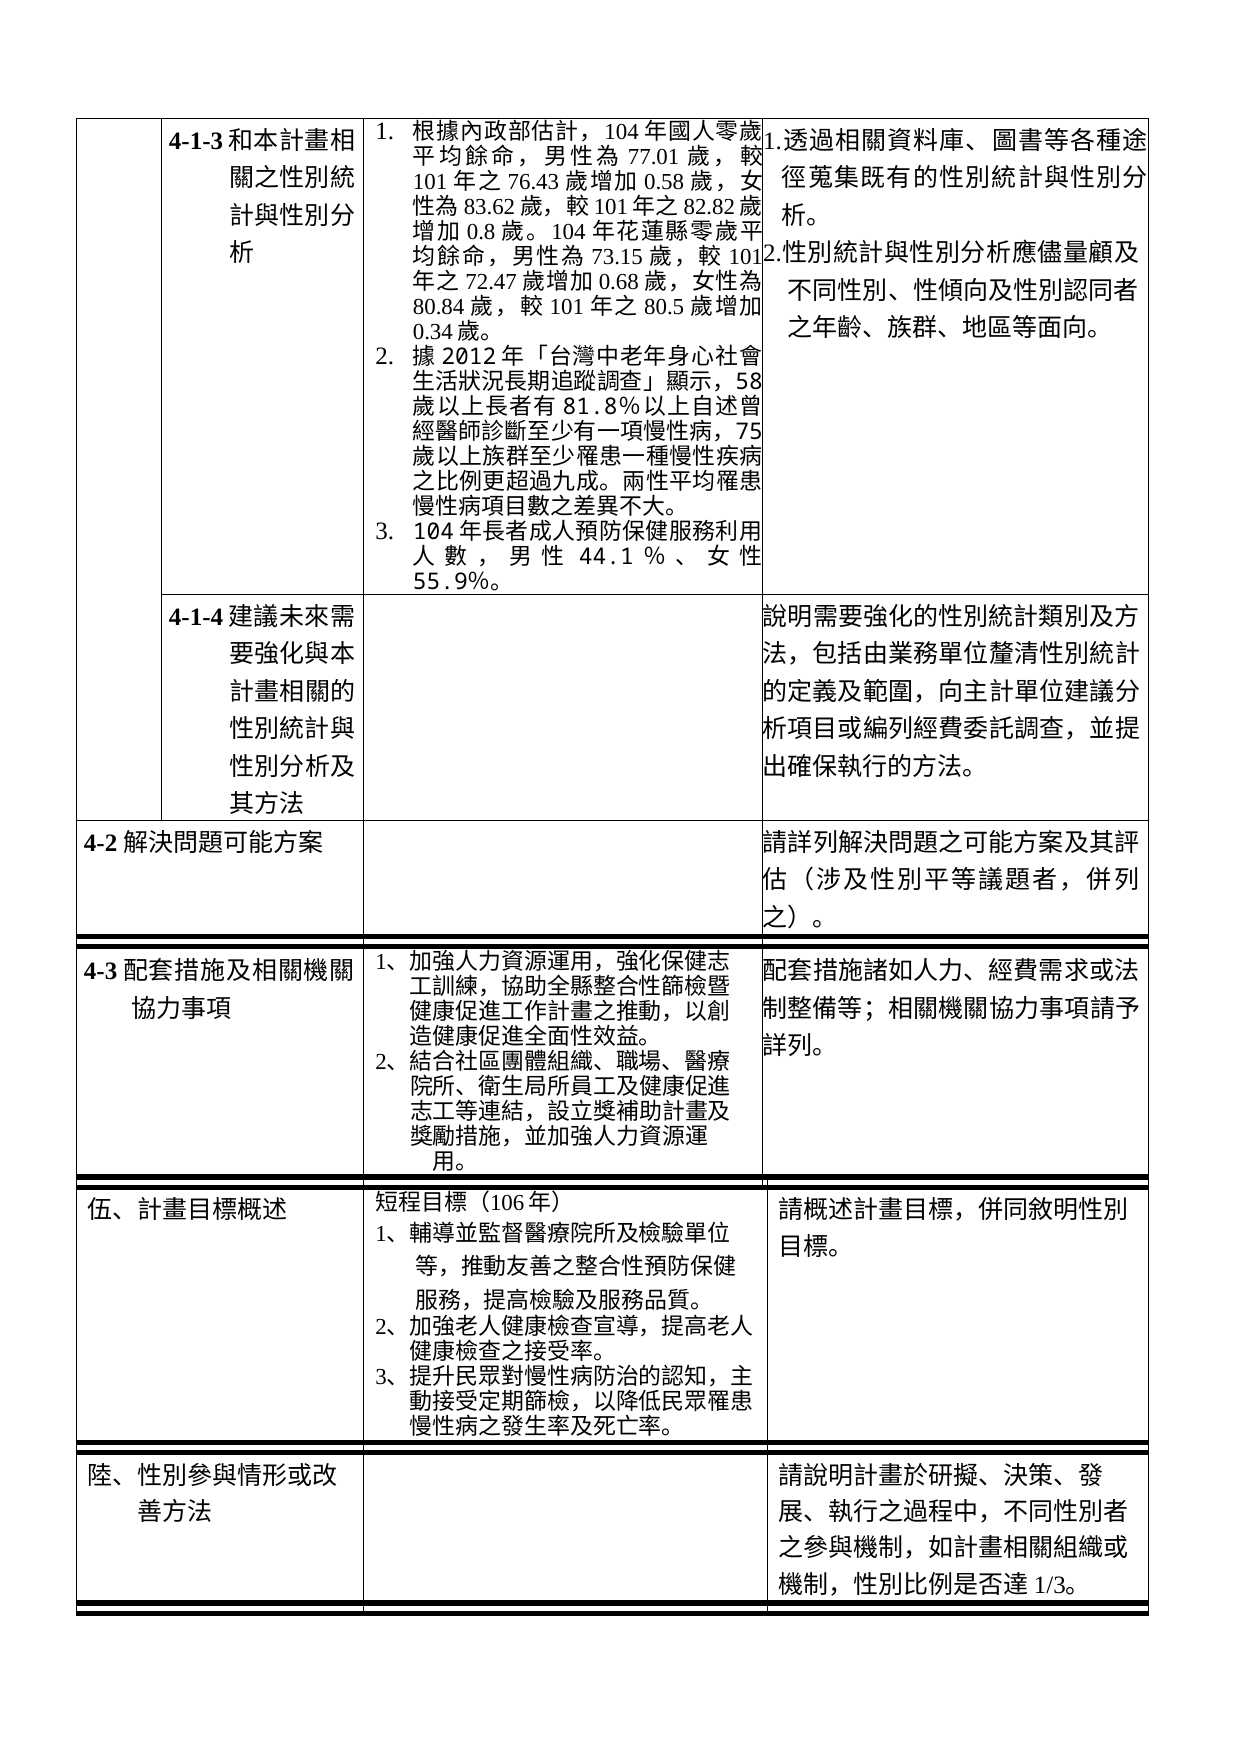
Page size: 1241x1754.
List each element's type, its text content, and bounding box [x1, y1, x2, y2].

table_cell [364, 821, 762, 934]
table_cell 4-1-4建議未來需要強化與本計畫相關的性別統計與性別分析及其方法 [162, 595, 363, 820]
table_cell 陸、性別參與情形或改善方法 [77, 1455, 363, 1600]
table_cell [768, 1180, 1148, 1185]
table_cell [364, 595, 762, 820]
table_cell [768, 1445, 1148, 1450]
table_cell 伍、計畫目標概述 [77, 1190, 363, 1440]
table_cell [77, 1180, 363, 1185]
table_cell 短程目標（106年） 1、輔導並監督醫療院所及檢驗單位等，推動友善之整合性預防保健服務，提高檢驗及服務品質。 2、加強老人健康檢查宣導，提高老人健康檢查之接受率。 3、提升民眾對慢性病防治的認知，主動接受定期篩檢，以降低民眾罹患慢性病之發生率及死亡率。 [364, 1190, 767, 1440]
table_cell 配套措施諸如人力、經費需求或法制整備等；相關機關協力事項請予詳列。 [763, 949, 1148, 1174]
table_cell [364, 1445, 767, 1450]
table_cell 4-2 解決問題可能方案 [77, 821, 363, 934]
table_cell [364, 1455, 767, 1600]
table_cell 1、加強人力資源運用，強化保健志工訓練，協助全縣整合性篩檢暨健康促進工作計畫之推動，以創造健康促進全面性效益。 2、結合社區團體組織、職場、醫療 院所、衛生局所員工及健康促進 志工等連結，設立獎補助計畫及 獎勵措施，並加強人力資源運用。 [364, 949, 762, 1174]
table_cell [763, 939, 1148, 944]
table_cell [77, 1445, 363, 1450]
table_cell 根據內政部估計，104年國人零歲平均餘命，男性為77.01歲，較101年之76.43歲增加0.58歲，女性為83.62歲，較101年之82.82歲增加0.8歲。104年花蓮縣零歲平均餘命，男性為73.15歲，較101年之72.47歲增加0.68歲，女性為80.84歲，較101年之80.5歲增加0.34歲。 據2012年「台灣中老年身心社會生活狀況長期追蹤調查」顯示，58歲以上長者有81.8％以上自述曾經醫師診斷至少有一項慢性病，75 歲以上族群至少罹患一種慢性疾病之比例更超過九成。兩性平均罹患慢性病項目數之差異不大。 104年長者成人預防保健服務利用人數，男性44.1％、女性55.9％。 [364, 119, 762, 594]
table_cell 1.透過相關資料庫、圖書等各種途徑蒐集既有的性別統計與性別分析。 2.性別統計與性別分析應儘量顧及不同性別、性傾向及性別認同者之年齡、族群、地區等面向。 [763, 119, 1148, 594]
table_cell 4-1-3和本計畫相關之性別統計與性別分析 [162, 119, 363, 594]
table_header (附表二) 花蓮縣政府性別影響評估檢視表（先期作業計畫） 【第【【第一部分】：本部分由機關人員填寫 請填表人於填完「第一部分」後，徵詢民間性別平等專家學者，完成「第二部分－程序參與」，再依據「第二部分－程序參與」之主要意見，由填表人續填「第三部分－評估結果」。 【第二部分－程序參與】：本部分由民間性別平等專家學者填寫 第一部分「柒、受益對象」7-1至7-3皆評定為「否」者，若經程序參與後， 9-5「計畫與性別關聯之程度」評定為「有關」者，則需修正第一部分「柒、受益對象」7-1至7-3，並補填列「捌、評估內容」8-1至8-9。 如徵詢1位以上專家學者，請將本表自行延伸。 【第三部分－評估結果】：本部分由機關人員填寫 「第二部分－程序參與」之9-5「計畫與性別關聯之程度」評定為「無關」者，「第三部分－評估結果」10-1至10-3免填；否則請填表人依據性別平等專家學者意見之檢視意見完整填列「第三部分－評估結果」10-1至10-3，包括對「第二部分、程序參與」主要意見參採情形、採納意見之計畫調整情形、無法採納意見之理由或替代規劃等。 [1149, 118, 1167, 1616]
table_cell [77, 119, 161, 820]
table_cell 請詳列解決問題之可能方案及其評估（涉及性別平等議題者，併列之）。 [763, 821, 1148, 934]
table_cell 4-3配套措施及相關機關協力事項 [77, 949, 363, 1174]
table_cell [77, 939, 363, 944]
table_cell 說明需要強化的性別統計類別及方法，包括由業務單位釐清性別統計的定義及範圍，向主計單位建議分析項目或編列經費委託調查，並提出確保執行的方法。 [763, 595, 1148, 820]
table_cell 請說明計畫於研擬、決策、發展、執行之過程中，不同性別者之參與機制，如計畫相關組織或機制，性別比例是否達1/3。 [768, 1455, 1148, 1600]
table_cell 請概述計畫目標，併同敘明性別目標。 [768, 1190, 1148, 1440]
